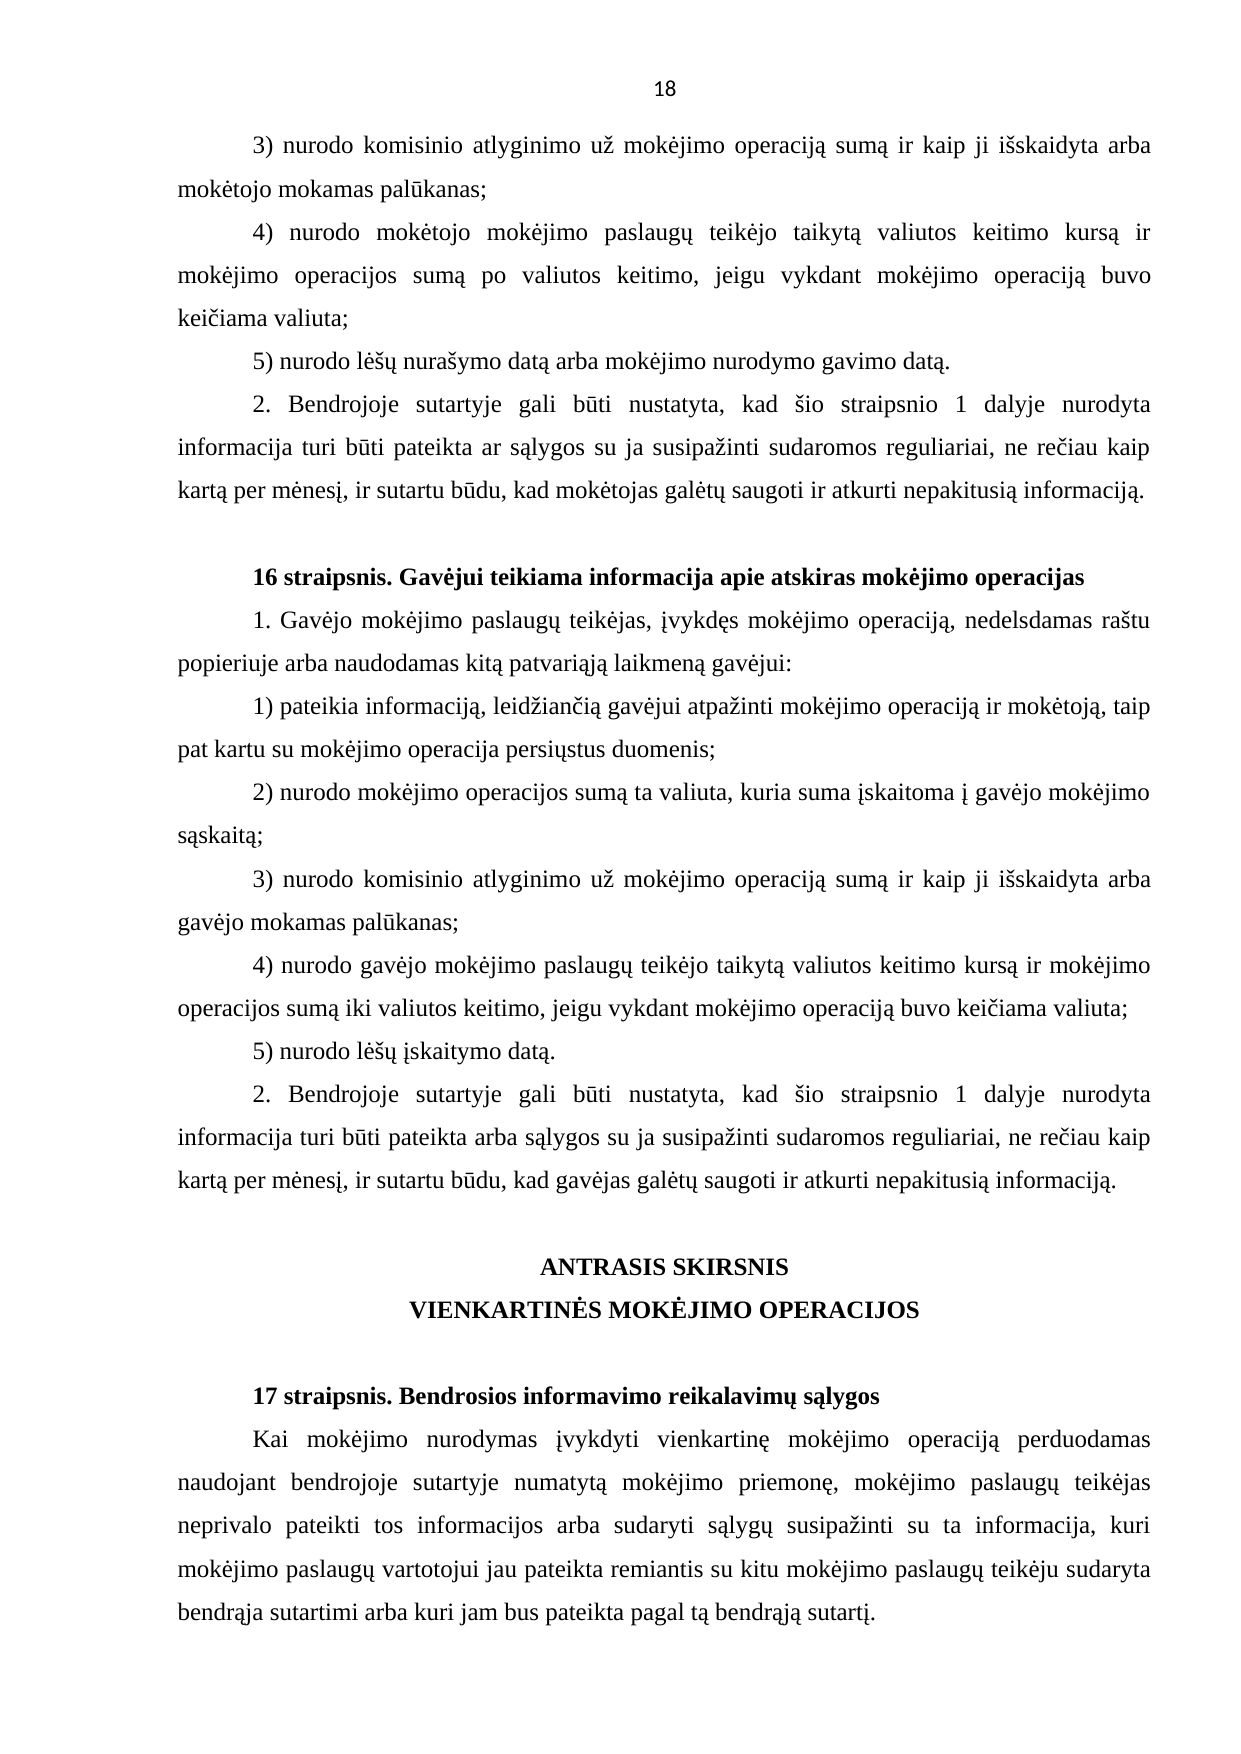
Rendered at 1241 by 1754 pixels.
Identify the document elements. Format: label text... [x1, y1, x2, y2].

text 5) nurodo lėšų įskaitymo datą. [177, 1036, 1152, 1065]
text 4) nurodo gavėjo mokėjimo paslaugų teikėjo taikytą valiutos keitimo kursą ir mokėjimo operacijos sumą iki valiutos keitimo, jeigu vykdant mokėjimo operaciją buvo keičiama valiuta; [177, 950, 1152, 1022]
text 3) nurodo komisinio atlyginimo už mokėjimo operaciją sumą ir kaip ji išskaidyta arba gavėjo mokamas palūkanas; [177, 864, 1152, 936]
text 5) nurodo lėšų nurašymo datą arba mokėjimo nurodymo gavimo datą. [177, 346, 1152, 375]
text 16 straipsnis. Gavėjui teikiama informacija apie atskiras mokėjimo operacijas [177, 562, 1152, 591]
text 2) nurodo mokėjimo operacijos sumą ta valiuta, kuria suma įskaitoma į gavėjo mokėjimo sąskaitą; [177, 777, 1152, 849]
text ANTRASIS SKIRSNIS [177, 1252, 1152, 1281]
text 3) nurodo komisinio atlyginimo už mokėjimo operaciją sumą ir kaip ji išskaidyta arba mokėtojo mokamas palūkanas; [177, 131, 1152, 202]
text 1) pateikia informaciją, leidžiančią gavėjui atpažinti mokėjimo operaciją ir mokėtoją, taip pat kartu su mokėjimo operacija persiųstus duomenis; [177, 691, 1152, 763]
text 1. Gavėjo mokėjimo paslaugų teikėjas, įvykdęs mokėjimo operaciją, nedelsdamas raštu popieriuje arba naudodamas kitą patvariąją laikmeną gavėjui: [177, 605, 1152, 677]
text Kai mokėjimo nurodymas įvykdyti vienkartinę mokėjimo operaciją perduodamas naudojant bendrojoje sutartyje numatytą mokėjimo priemonę, mokėjimo paslaugų teikėjas neprivalo pateikti tos informacijos arba sudaryti sąlygų susipažinti su ta informacija, kuri mokėjimo paslaugų vartotojui jau pateikta remiantis su kitu mokėjimo paslaugų teikėju sudaryta bendrąja sutartimi arba kuri jam bus pateikta pagal tą bendrąją sutartį. [177, 1424, 1152, 1626]
text VIENKARTINĖS MOKĖJIMO OPERACIJOS [177, 1295, 1152, 1324]
text 17 straipsnis. Bendrosios informavimo reikalavimų sąlygos [177, 1381, 1152, 1410]
text 4) nurodo mokėtojo mokėjimo paslaugų teikėjo taikytą valiutos keitimo kursą ir mokėjimo operacijos sumą po valiutos keitimo, jeigu vykdant mokėjimo operaciją buvo keičiama valiuta; [177, 217, 1152, 332]
text 2. Bendrojoje sutartyje gali būti nustatyta, kad šio straipsnio 1 dalyje nurodyta informacija turi būti pateikta arba sąlygos su ja susipažinti sudaromos reguliariai, ne rečiau kaip kartą per mėnesį, ir sutartu būdu, kad gavėjas galėtų saugoti ir atkurti nepakitusią informaciją. [177, 1079, 1152, 1194]
text 2. Bendrojoje sutartyje gali būti nustatyta, kad šio straipsnio 1 dalyje nurodyta informacija turi būti pateikta ar sąlygos su ja susipažinti sudaromos reguliariai, ne rečiau kaip kartą per mėnesį, ir sutartu būdu, kad mokėtojas galėtų saugoti ir atkurti nepakitusią informaciją. [177, 389, 1152, 504]
